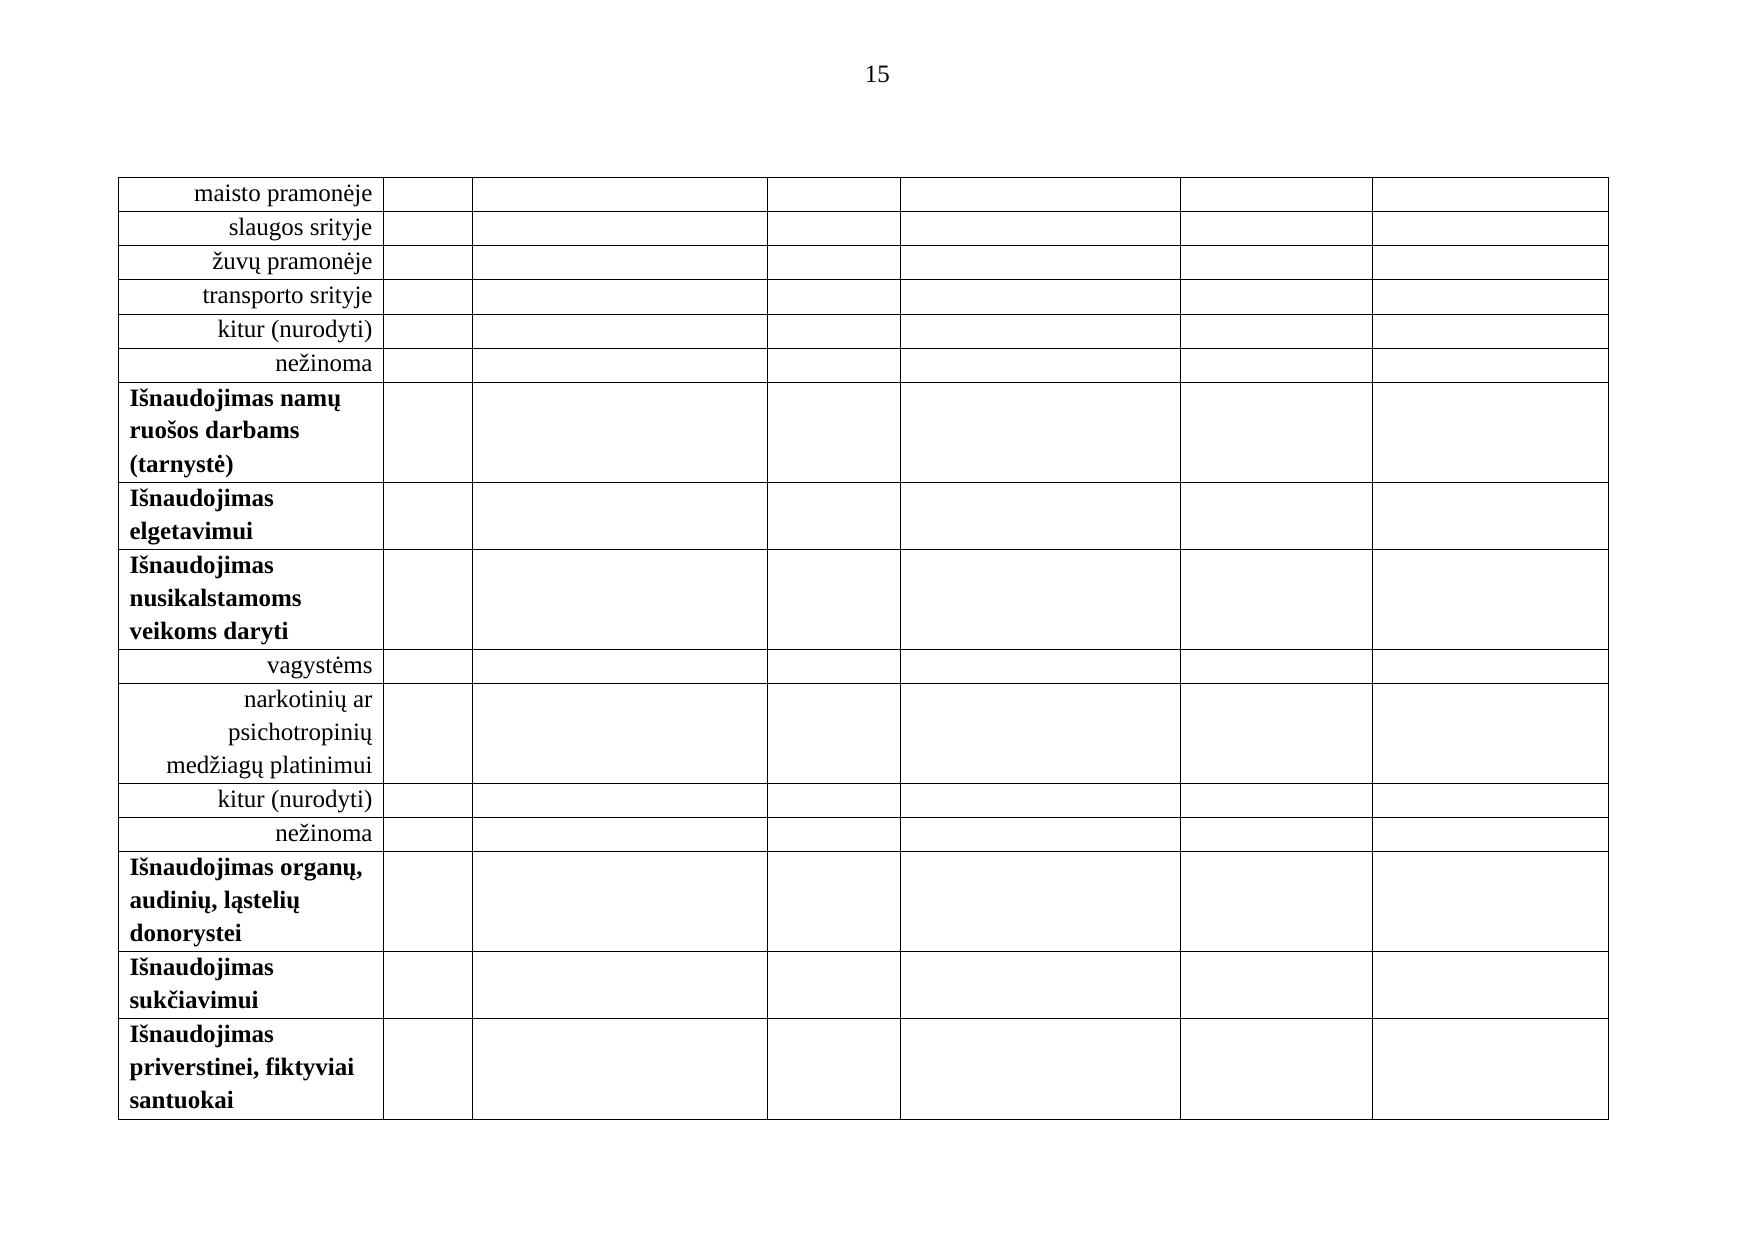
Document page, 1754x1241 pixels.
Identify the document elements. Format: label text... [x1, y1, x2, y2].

table_cell [1373, 952, 1608, 1018]
table_cell [901, 178, 1180, 211]
table_cell [1373, 852, 1608, 951]
table_cell [1181, 784, 1372, 817]
table_cell [768, 650, 900, 683]
table_cell [473, 483, 767, 549]
table_cell transporto srityje [119, 280, 383, 313]
table_cell [473, 650, 767, 683]
table_cell [768, 684, 900, 783]
table_cell [1373, 349, 1608, 382]
table_cell [1373, 212, 1608, 245]
table_cell vagystėms [119, 650, 383, 683]
table_cell [768, 280, 900, 313]
table_cell [901, 818, 1180, 851]
table_cell [473, 280, 767, 313]
table_cell maisto pramonėje [119, 178, 383, 211]
table_cell Išnaudojimas organų, audinių, ląstelių donorystei [119, 852, 383, 951]
table_cell [384, 784, 472, 817]
table_cell [901, 1019, 1180, 1118]
table_cell [901, 383, 1180, 482]
table_cell [768, 784, 900, 817]
table_cell Išnaudojimas priverstinei, fiktyviai santuokai [119, 1019, 383, 1118]
table_cell [473, 550, 767, 649]
table_cell [768, 246, 900, 279]
table_cell [901, 212, 1180, 245]
table_cell [384, 349, 472, 382]
table_cell [1181, 315, 1372, 347]
table_cell [473, 349, 767, 382]
table_cell [768, 852, 900, 951]
table_cell [1373, 784, 1608, 817]
table_cell [473, 684, 767, 783]
table_cell [901, 952, 1180, 1018]
table_cell [1181, 684, 1372, 783]
table_cell [1373, 280, 1608, 313]
table_cell [768, 178, 900, 211]
table_cell [1181, 280, 1372, 313]
table_cell [384, 483, 472, 549]
table_cell [1181, 383, 1372, 482]
table_cell [901, 349, 1180, 382]
table_cell [473, 852, 767, 951]
table_cell [768, 212, 900, 245]
table_cell [384, 315, 472, 347]
table_cell [901, 550, 1180, 649]
table_cell [1373, 483, 1608, 549]
table_cell [384, 178, 472, 211]
table_cell [1373, 818, 1608, 851]
table_cell [1181, 178, 1372, 211]
table_cell [768, 483, 900, 549]
table_cell [1181, 212, 1372, 245]
table_cell [901, 246, 1180, 279]
table_cell [384, 383, 472, 482]
table_cell [1373, 246, 1608, 279]
table_cell [1373, 684, 1608, 783]
table_cell [901, 483, 1180, 549]
table_cell [1373, 1019, 1608, 1118]
table_cell [384, 684, 472, 783]
table_cell [384, 212, 472, 245]
table_cell [768, 315, 900, 347]
table_cell [901, 684, 1180, 783]
table_cell [384, 852, 472, 951]
table_cell [384, 280, 472, 313]
table_cell slaugos srityje [119, 212, 383, 245]
table_cell Išnaudojimas namų ruošos darbams (tarnystė) [119, 383, 383, 482]
table_cell [768, 952, 900, 1018]
table_cell [768, 550, 900, 649]
table_cell [473, 212, 767, 245]
table_cell [1373, 178, 1608, 211]
table_cell [1373, 550, 1608, 649]
table_cell Išnaudojimas sukčiavimui [119, 952, 383, 1018]
table_cell nežinoma [119, 818, 383, 851]
table_cell [473, 315, 767, 347]
table_cell žuvų pramonėje [119, 246, 383, 279]
table_cell [1181, 349, 1372, 382]
table_cell [901, 280, 1180, 313]
table_cell [473, 818, 767, 851]
table_cell [768, 349, 900, 382]
table_cell [1181, 650, 1372, 683]
table_cell [384, 246, 472, 279]
table_cell Išnaudojimas nusikalstamoms veikoms daryti [119, 550, 383, 649]
table_cell [473, 383, 767, 482]
table_cell [384, 550, 472, 649]
table_cell kitur (nurodyti) [119, 784, 383, 817]
table_cell [1181, 852, 1372, 951]
table_cell [1181, 246, 1372, 279]
table_cell [1373, 383, 1608, 482]
table_cell [768, 1019, 900, 1118]
table_cell [1373, 650, 1608, 683]
table_cell [473, 952, 767, 1018]
table_cell [384, 1019, 472, 1118]
table_cell [1181, 818, 1372, 851]
table_cell [473, 784, 767, 817]
table_cell [1181, 1019, 1372, 1118]
table_cell nežinoma [119, 349, 383, 382]
table_cell [901, 852, 1180, 951]
table_cell [901, 784, 1180, 817]
table_cell [473, 246, 767, 279]
table_cell [384, 650, 472, 683]
table_cell [1373, 315, 1608, 347]
table_cell [901, 315, 1180, 347]
table_cell kitur (nurodyti) [119, 315, 383, 347]
table_cell [768, 818, 900, 851]
table_cell narkotinių ar psichotropinių medžiagų platinimui [119, 684, 383, 783]
table_cell [473, 178, 767, 211]
table_cell [384, 818, 472, 851]
table_cell [901, 650, 1180, 683]
table_cell [1181, 550, 1372, 649]
table_cell [384, 952, 472, 1018]
table_cell Išnaudojimas elgetavimui [119, 483, 383, 549]
table_cell [473, 1019, 767, 1118]
table_cell [1181, 483, 1372, 549]
table_cell [1181, 952, 1372, 1018]
table_cell [768, 383, 900, 482]
